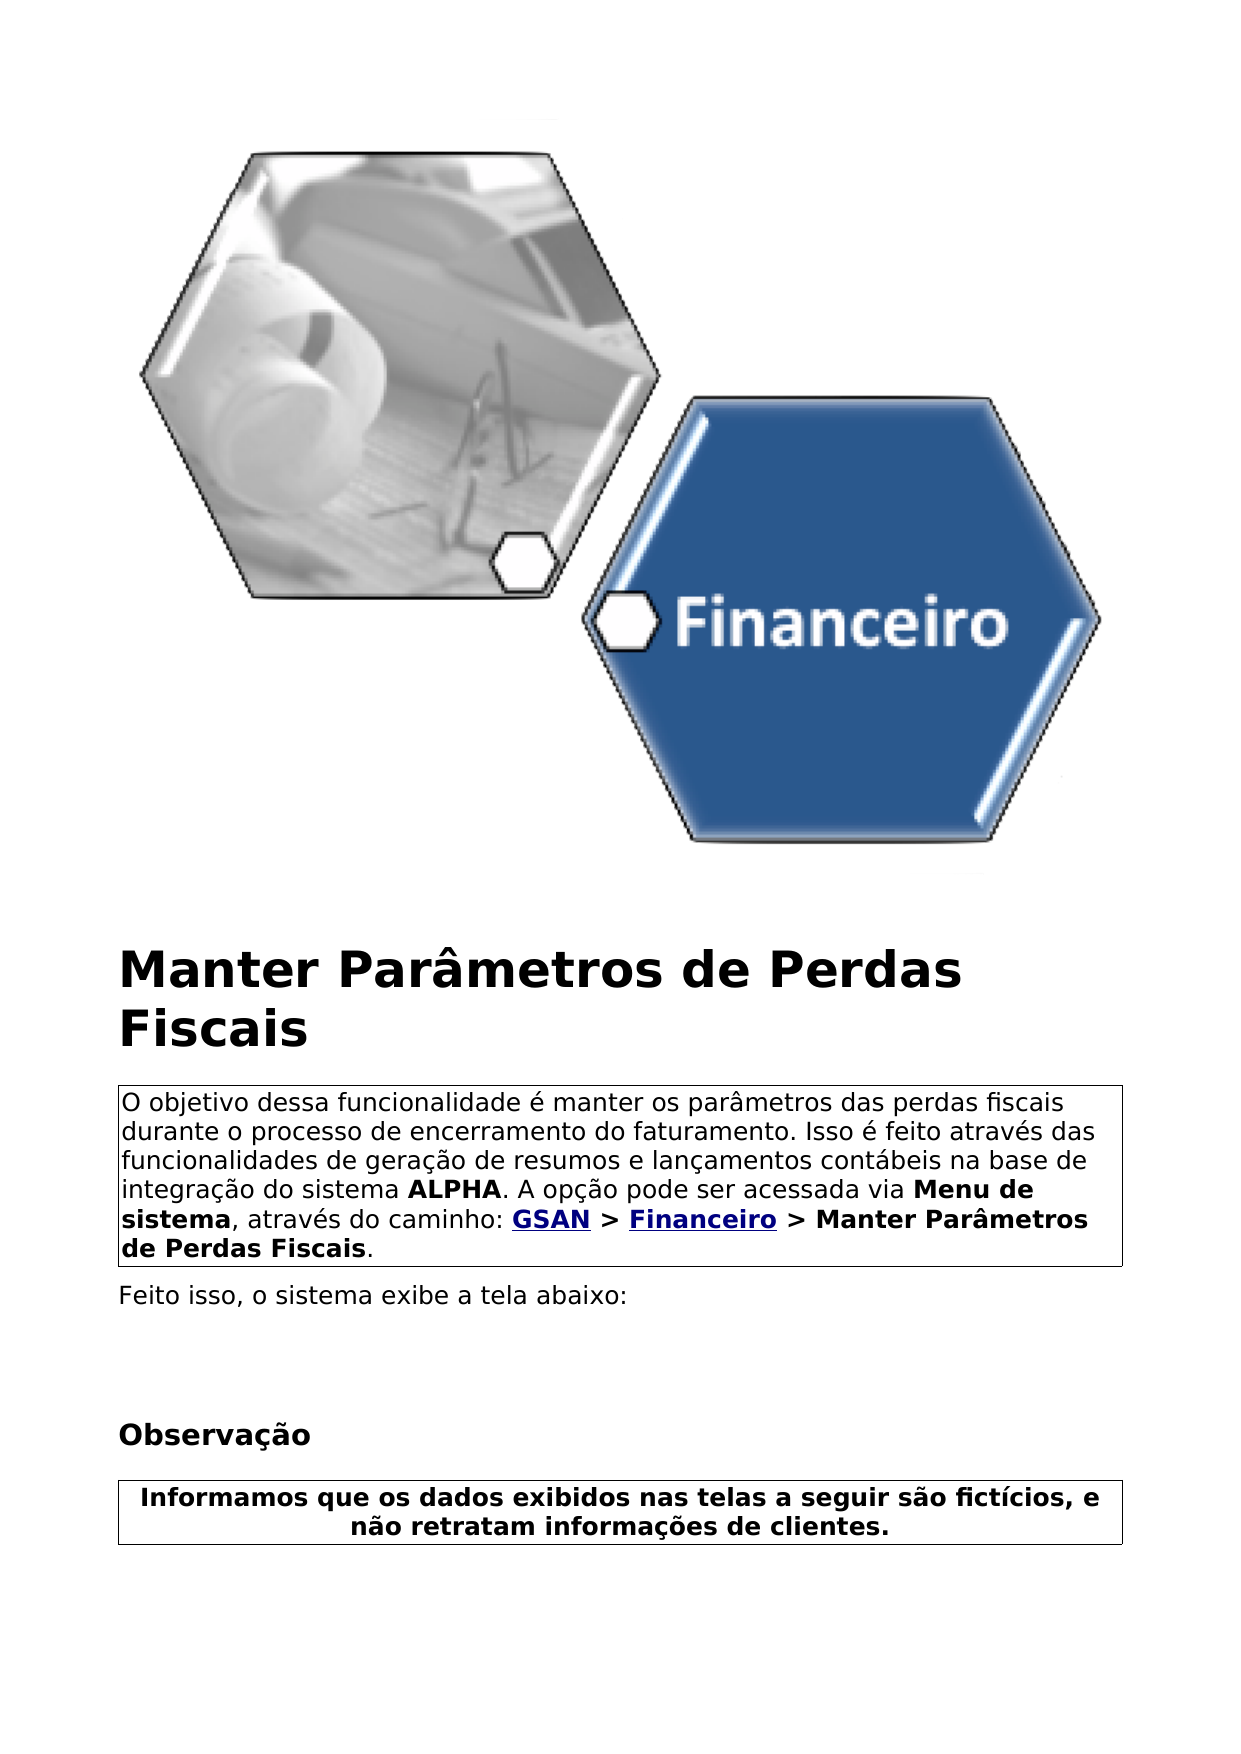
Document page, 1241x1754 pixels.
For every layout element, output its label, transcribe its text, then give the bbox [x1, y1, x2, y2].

table_header Informamos que os dados exibidos nas telas a seguir são fictícios, e não retratam informações de clientes. [119, 1481, 1122, 1544]
subtitle Observação [118, 1418, 1122, 1452]
subtitle Manter Parâmetros de Perdas Fiscais [118, 941, 1122, 1058]
text Feito isso, o sistema exibe a tela abaixo: [118, 1281, 1122, 1310]
table_header O objetivo dessa funcionalidade é manter os parâmetros das perdas fiscais durante o processo de encerramento do faturamento. Isso é feito através das funcionalidades de geração de resumos e lançamentos contábeis na base de integração do sistema ALPHA. A opção pode ser acessada via Menu de sistema, através do caminho: GSAN > Financeiro > Manter Parâmetros de Perdas Fiscais. [119, 1086, 1122, 1266]
picture [118, 118, 1123, 875]
